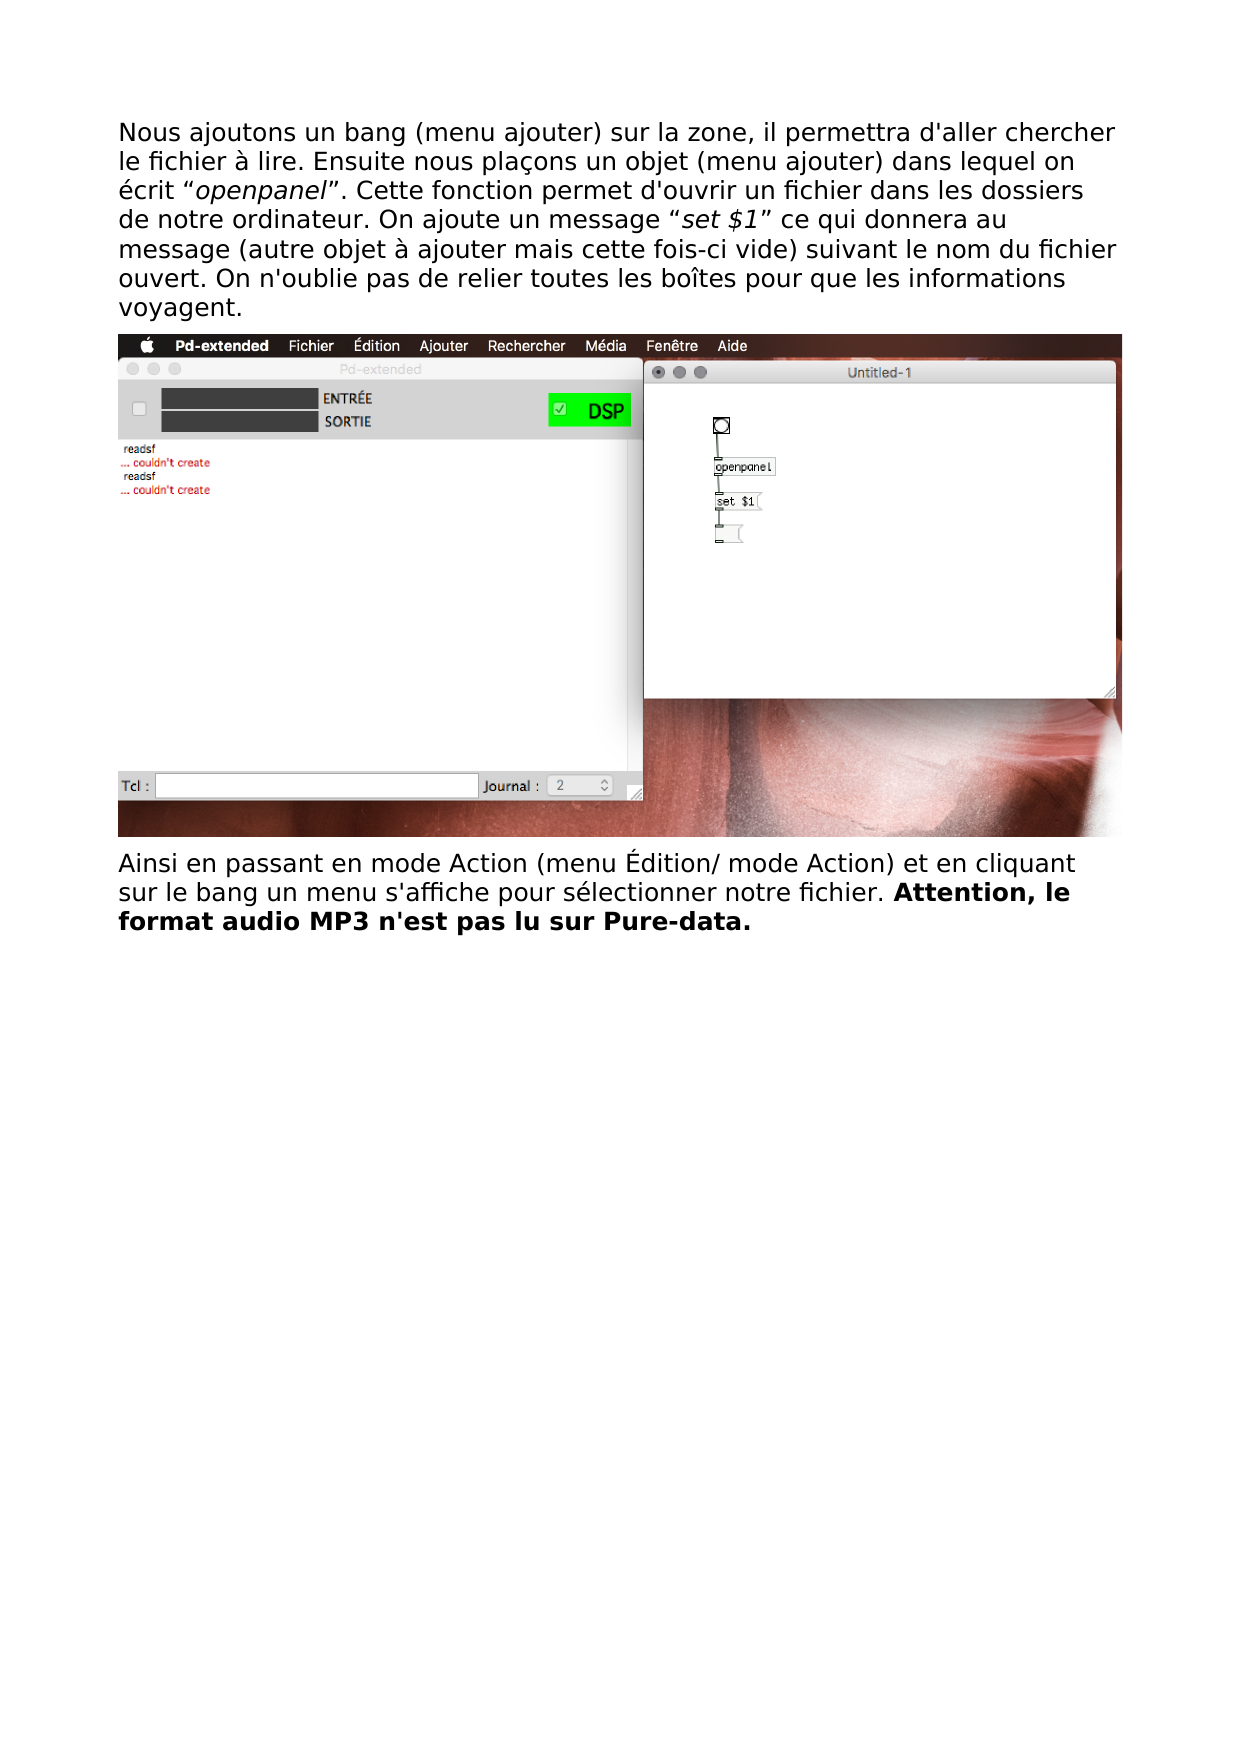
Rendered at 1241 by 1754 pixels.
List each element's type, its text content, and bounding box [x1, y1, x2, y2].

text Ainsi en passant en mode Action (menu Édition/ mode Action) et en cliquant sur le bang un menu s'affiche pour sélectionner notre fichier. Attention, le format audio MP3 n'est pas lu sur Pure-data. [118, 849, 1122, 937]
picture [118, 334, 1123, 837]
text Nous ajoutons un bang (menu ajouter) sur la zone, il permettra d'aller chercher le fichier à lire. Ensuite nous plaçons un objet (menu ajouter) dans lequel on écrit “openpanel”. Cette fonction permet d'ouvrir un fichier dans les dossiers de notre ordinateur. On ajoute un message “set $1” ce qui donnera au message (autre objet à ajouter mais cette fois-ci vide) suivant le nom du fichier ouvert. On n'oublie pas de relier toutes les boîtes pour que les informations voyagent. [118, 118, 1122, 322]
